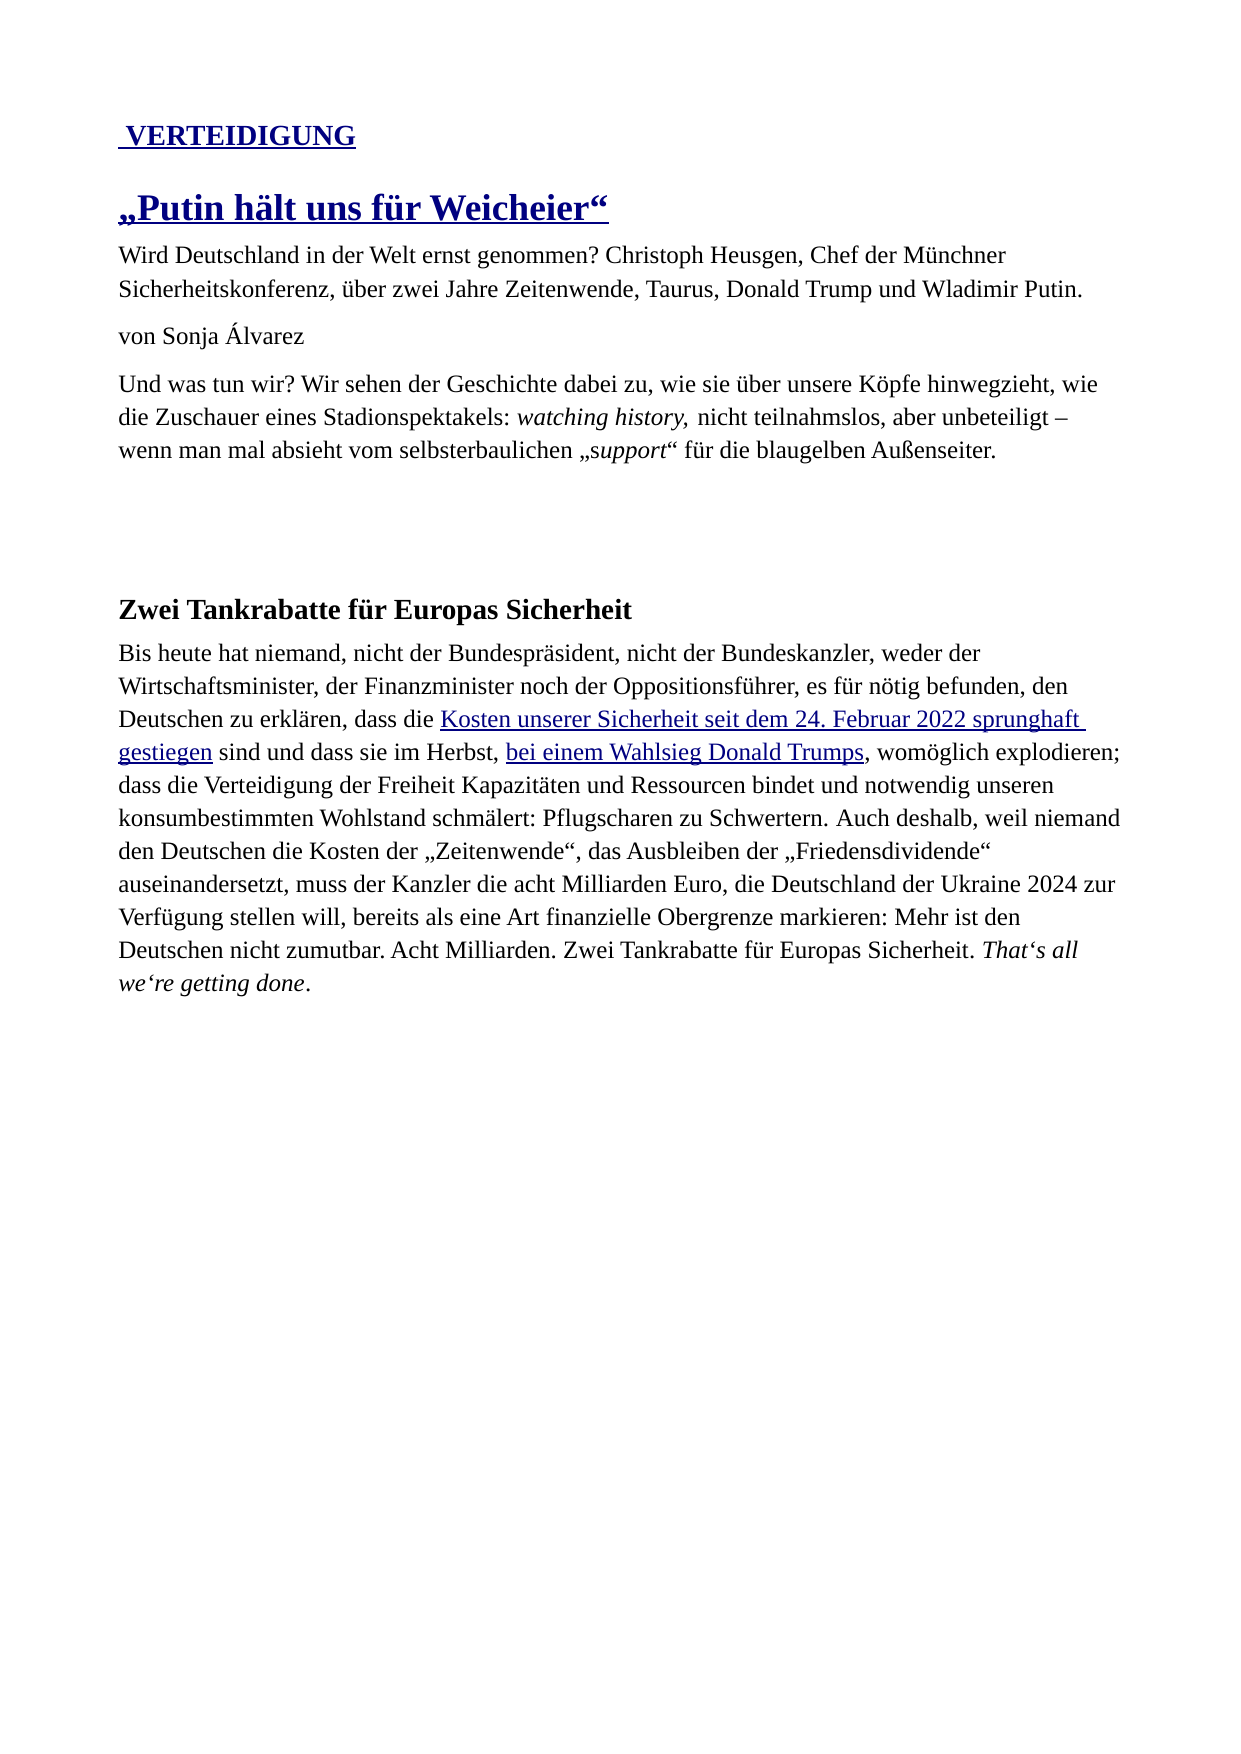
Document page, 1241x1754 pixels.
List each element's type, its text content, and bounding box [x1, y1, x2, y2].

subtitle Zwei Tankrabatte für Europas Sicherheit [118, 592, 1122, 626]
text Wird Deutschland in der Welt ernst genommen? Christoph Heusgen, Chef der Münchner Sicherheitskonferenz, über zwei Jahre Zeitenwende, Taurus, Donald Trump und Wladimir Putin. [118, 241, 1122, 302]
subtitle VERTEIDIGUNG [118, 118, 1122, 152]
subtitle „Putin hält uns für Weicheier“ [118, 185, 1122, 228]
text von Sonja Álvarez [118, 321, 1122, 350]
text Bis heute hat niemand, nicht der Bundespräsident, nicht der Bundeskanzler, weder der Wirtschaftsminister, der Finanzminister noch der Oppositionsführer, es für nötig befunden, den Deutschen zu erklären, dass die Kosten unserer Sicherheit seit dem 24. Februar 2022 sprunghaft gestiegen sind und dass sie im Herbst, bei einem Wahlsieg Donald Trumps, womöglich explodieren; dass die Verteidigung der Freiheit Kapazitäten und Ressourcen bindet und notwendig unseren konsumbestimmten Wohlstand schmälert: Pflugscharen zu Schwertern. Auch deshalb, weil niemand den Deutschen die Kosten der „Zeitenwende“, das Ausbleiben der „Friedensdividende“ auseinandersetzt, muss der Kanzler die acht Milliarden Euro, die Deutschland der Ukraine 2024 zur Verfügung stellen will, bereits als eine Art finanzielle Obergrenze markieren: Mehr ist den Deutschen nicht zumutbar. Acht Milliarden. Zwei Tankrabatte für Europas Sicherheit. That‘s all we‘re getting done. [118, 638, 1122, 997]
text Und was tun wir? Wir sehen der Geschichte dabei zu, wie sie über unsere Köpfe hinwegzieht, wie die Zuschauer eines Stadionspektakels: watching history, nicht teilnahmslos, aber unbeteiligt – wenn man mal absieht vom selbsterbaulichen „support“ für die blaugelben Außenseiter. [118, 369, 1122, 464]
